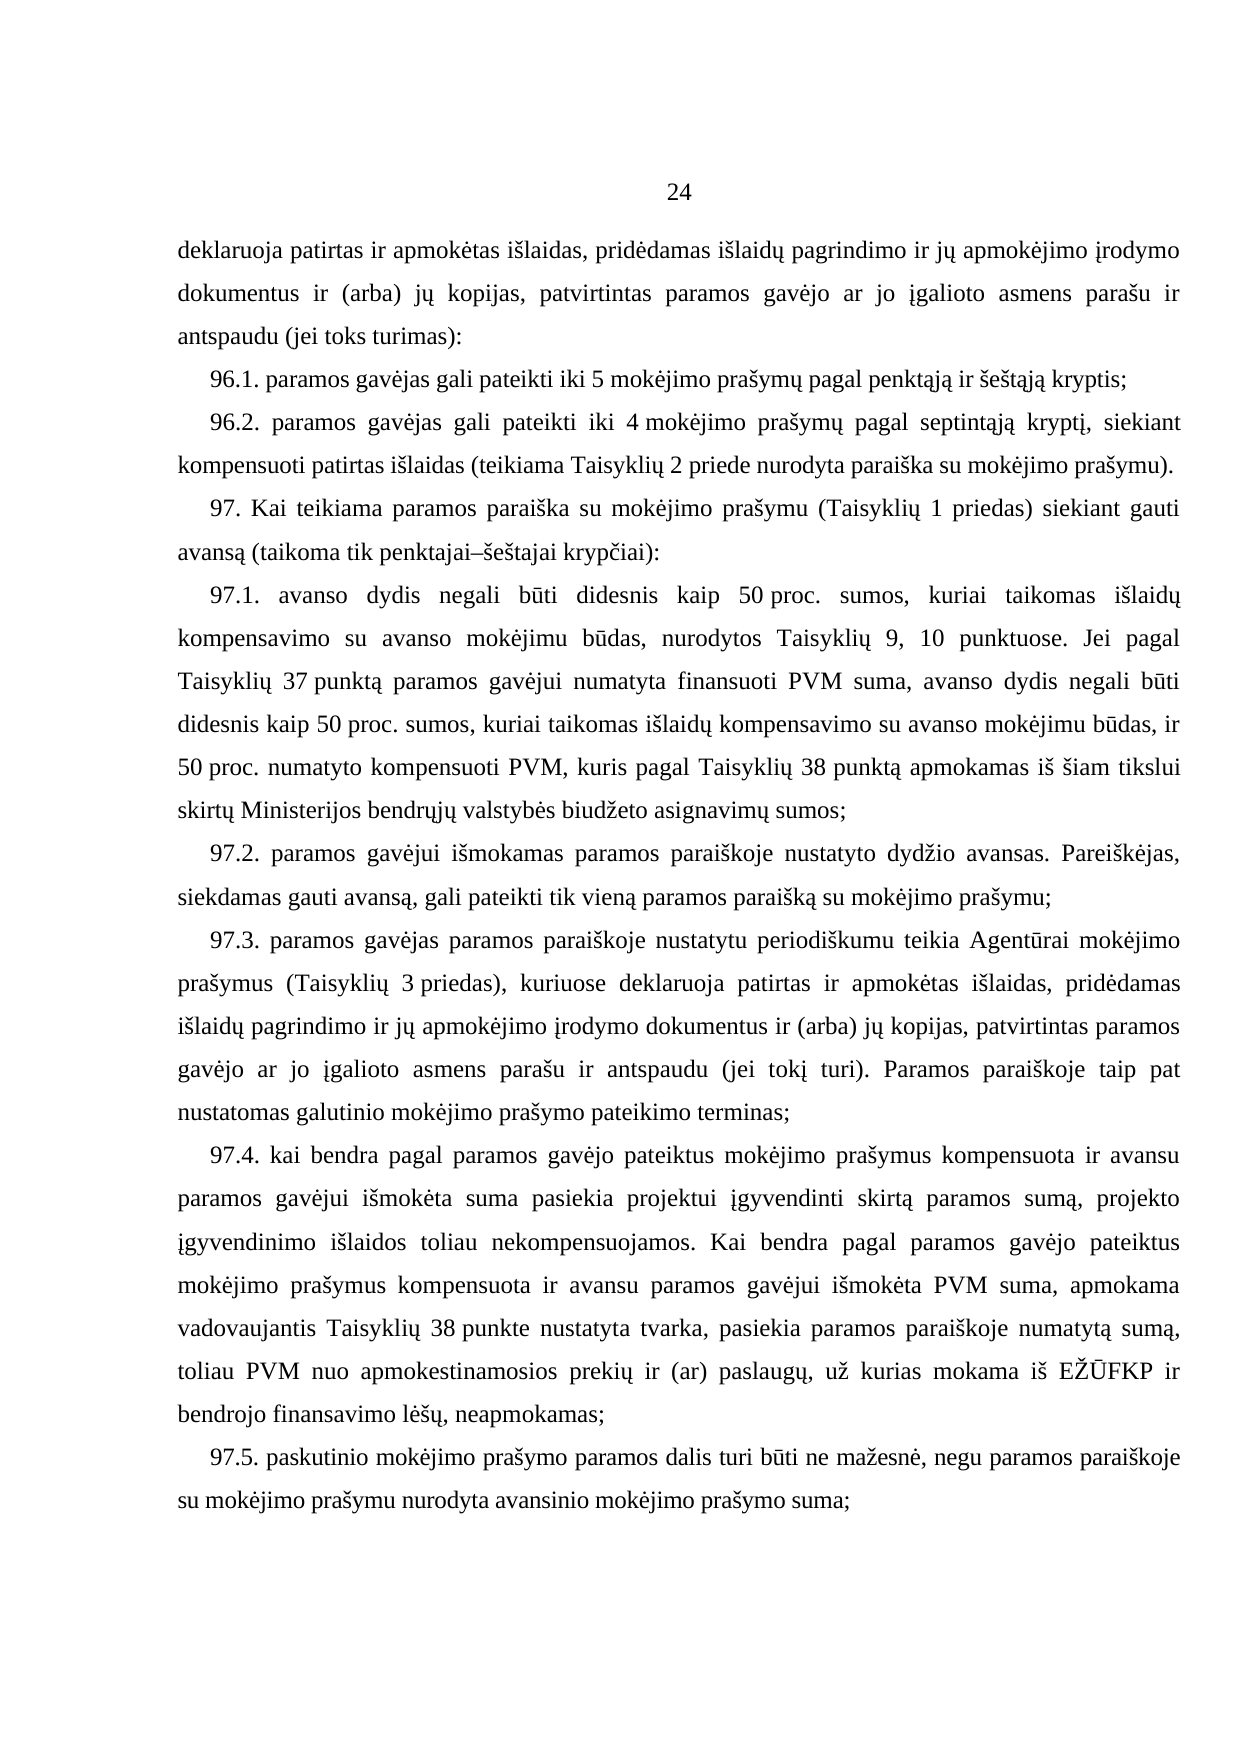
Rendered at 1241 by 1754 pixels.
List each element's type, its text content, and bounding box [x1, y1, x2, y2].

text 97.4. kai bendra pagal paramos gavėjo pateiktus mokėjimo prašymus kompensuota ir avansu paramos gavėjui išmokėta suma pasiekia projektui įgyvendinti skirtą paramos sumą, projekto įgyvendinimo išlaidos toliau nekompensuojamos. Kai bendra pagal paramos gavėjo pateiktus mokėjimo prašymus kompensuota ir avansu paramos gavėjui išmokėta PVM suma, apmokama vadovaujantis Taisyklių 38 punkte nustatyta tvarka, pasiekia paramos paraiškoje numatytą sumą, toliau PVM nuo apmokestinamosios prekių ir (ar) paslaugų, už kurias mokama iš EŽŪFKP ir bendrojo finansavimo lėšų, neapmokamas; [177, 1140, 1181, 1428]
text deklaruoja patirtas ir apmokėtas išlaidas, pridėdamas išlaidų pagrindimo ir jų apmokėjimo įrodymo dokumentus ir (arba) jų kopijas, patvirtintas paramos gavėjo ar jo įgalioto asmens parašu ir antspaudu (jei toks turimas): [177, 235, 1181, 350]
text 96.2. paramos gavėjas gali pateikti iki 4 mokėjimo prašymų pagal septintąją kryptį, siekiant kompensuoti patirtas išlaidas (teikiama Taisyklių 2 priede nurodyta paraiška su mokėjimo prašymu). [177, 407, 1181, 479]
text 97.1. avanso dydis negali būti didesnis kaip 50 proc. sumos, kuriai taikomas išlaidų kompensavimo su avanso mokėjimu būdas, nurodytos Taisyklių 9, 10 punktuose. Jei pagal Taisyklių 37 punktą paramos gavėjui numatyta finansuoti PVM suma, avanso dydis negali būti didesnis kaip 50 proc. sumos, kuriai taikomas išlaidų kompensavimo su avanso mokėjimu būdas, ir 50 proc. numatyto kompensuoti PVM, kuris pagal Taisyklių 38 punktą apmokamas iš šiam tikslui skirtų Ministerijos bendrųjų valstybės biudžeto asignavimų sumos; [177, 580, 1181, 824]
text 96.1. paramos gavėjas gali pateikti iki 5 mokėjimo prašymų pagal penktąją ir šeštąją kryptis; [177, 364, 1181, 393]
text 97. Kai teikiama paramos paraiška su mokėjimo prašymu (Taisyklių 1 priedas) siekiant gauti avansą (taikoma tik penktajai–šeštajai krypčiai): [177, 493, 1181, 565]
text 97.3. paramos gavėjas paramos paraiškoje nustatytu periodiškumu teikia Agentūrai mokėjimo prašymus (Taisyklių 3 priedas), kuriuose deklaruoja patirtas ir apmokėtas išlaidas, pridėdamas išlaidų pagrindimo ir jų apmokėjimo įrodymo dokumentus ir (arba) jų kopijas, patvirtintas paramos gavėjo ar jo įgalioto asmens parašu ir antspaudu (jei tokį turi). Paramos paraiškoje taip pat nustatomas galutinio mokėjimo prašymo pateikimo terminas; [177, 925, 1181, 1126]
text 97.2. paramos gavėjui išmokamas paramos paraiškoje nustatyto dydžio avansas. Pareiškėjas, siekdamas gauti avansą, gali pateikti tik vieną paramos paraišką su mokėjimo prašymu; [177, 838, 1181, 910]
text 97.5. paskutinio mokėjimo prašymo paramos dalis turi būti ne mažesnė, negu paramos paraiškoje su mokėjimo prašymu nurodyta avansinio mokėjimo prašymo suma; [177, 1442, 1181, 1514]
